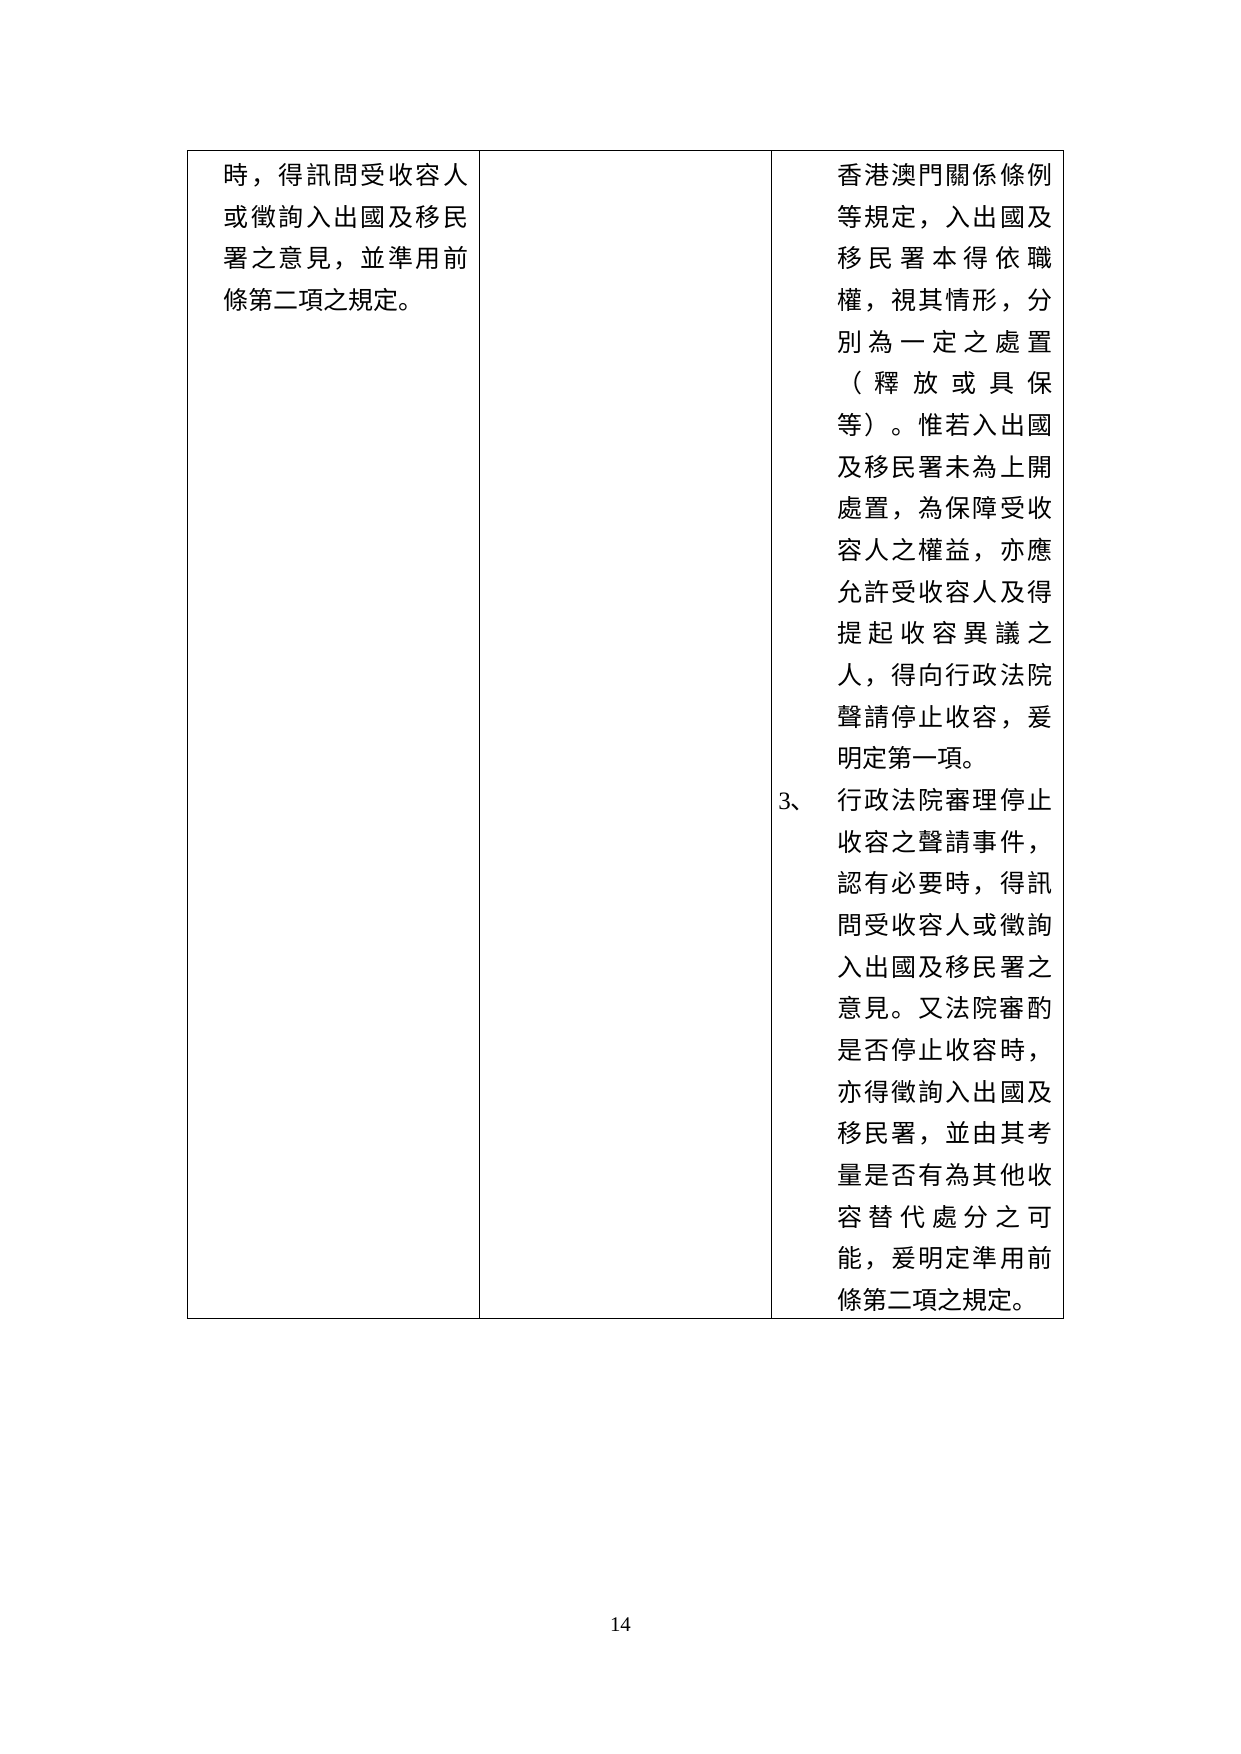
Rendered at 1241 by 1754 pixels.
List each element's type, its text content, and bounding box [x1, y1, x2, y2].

table_cell [480, 151, 771, 1318]
table_cell 時，得訊問受收容人或徵詢入出國及移民署之意見，並準用前條第二項之規定。 [188, 151, 479, 1318]
table_cell 香港澳門關係條例等規定，入出國及移民署本得依職權，視其情形，分別為一定之處置（釋放或具保等）。惟若入出國及移民署未為上開處置，為保障受收容人之權益，亦應允許受收容人及得提起收容異議之人，得向行政法院聲請停止收容，爰明定第一項。 行政法院審理停止收容之聲請事件，認有必要時，得訊問受收容人或徵詢入出國及移民署之意見。又法院審酌是否停止收容時，亦得徵詢入出國及移民署，並由其考量是否有為其他收容替代處分之可能，爰明定準用前條第二項之規定。 [772, 151, 1063, 1318]
